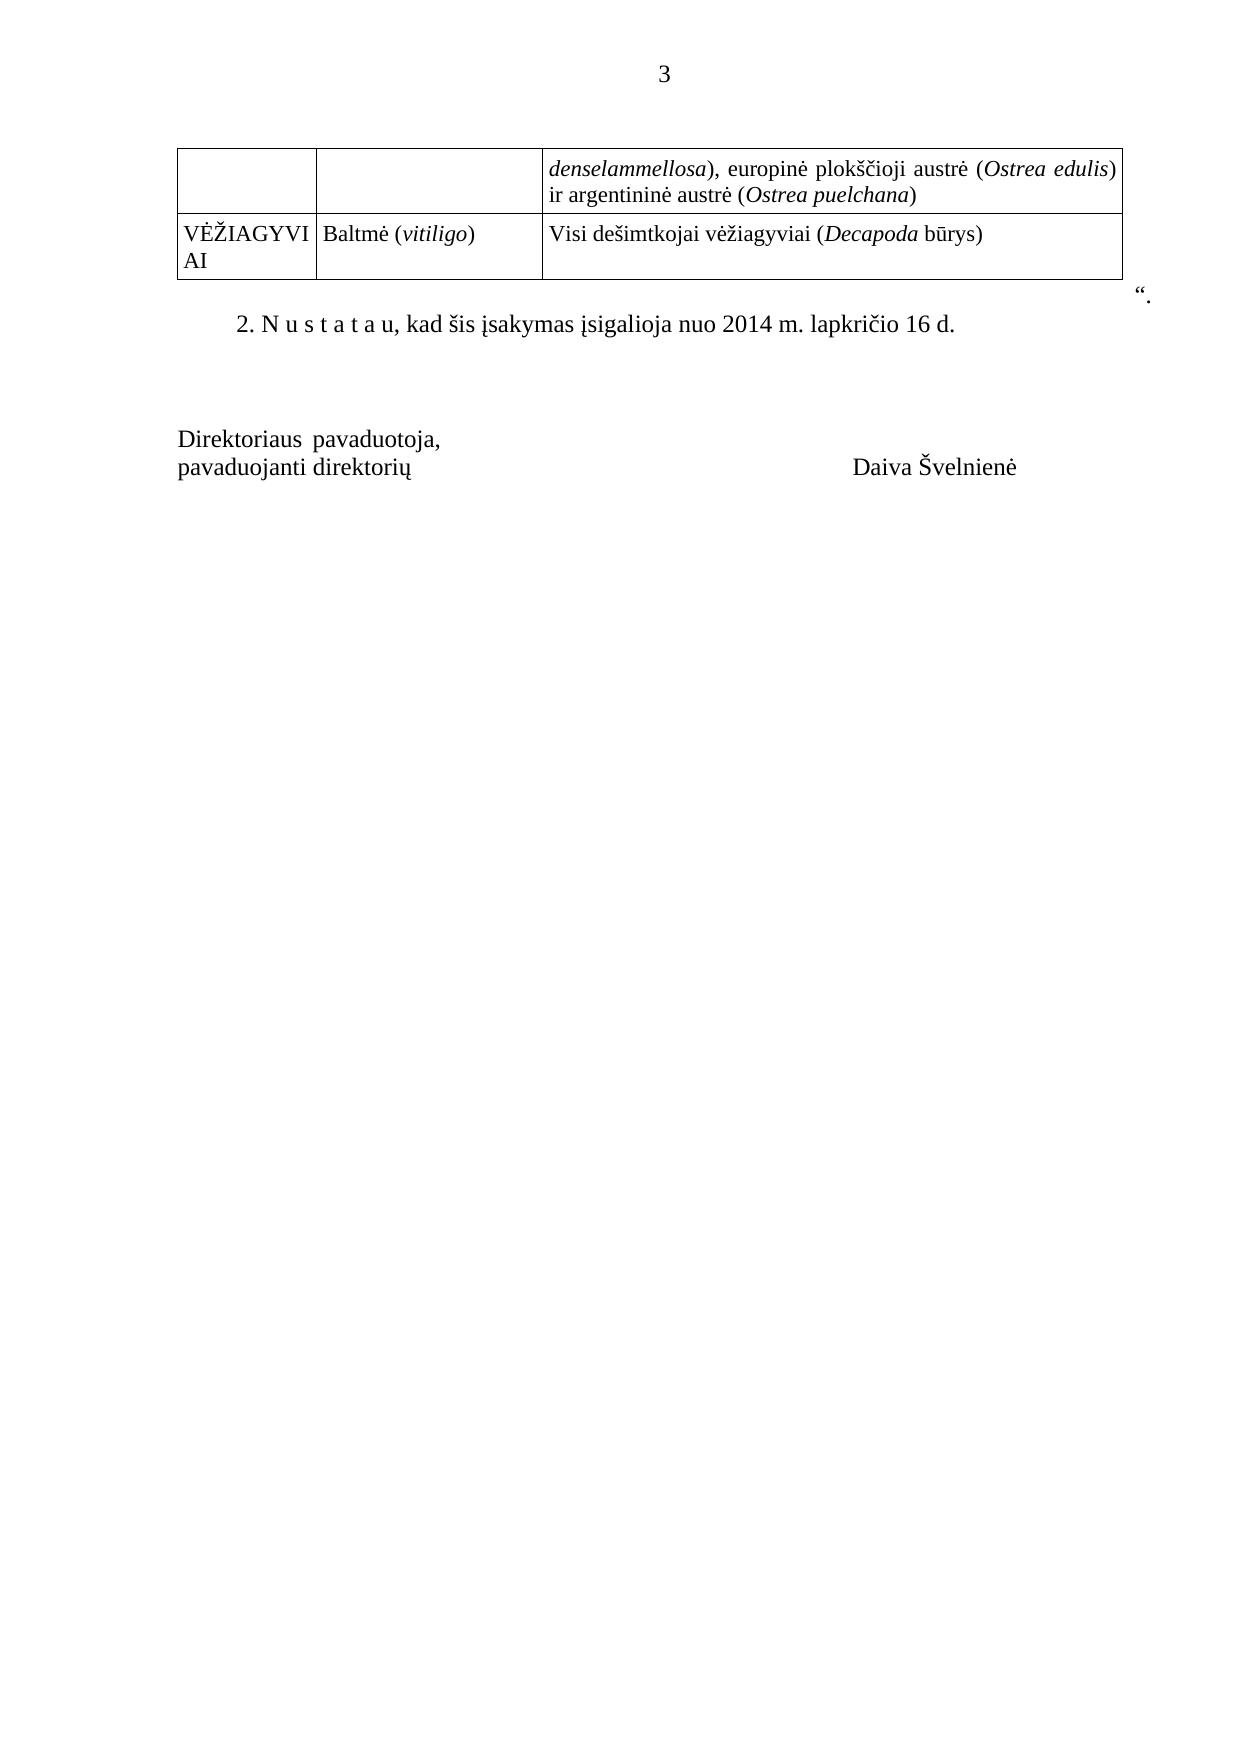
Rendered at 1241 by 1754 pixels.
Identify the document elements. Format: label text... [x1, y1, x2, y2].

text “. [177, 280, 1152, 309]
text pavaduojanti direktorių Daiva Švelnienė [177, 452, 1152, 481]
table_cell Visi dešimtkojai vėžiagyviai (Decapoda būrys) [543, 214, 1122, 279]
table_cell VĖŽIAGYVIAI [178, 214, 316, 279]
table_cell Baltmė (vitiligo) [317, 214, 542, 279]
text Direktoriaus pavaduotoja, [177, 424, 1152, 452]
table_cell [317, 149, 542, 213]
table_cell [178, 149, 316, 213]
table_cell denselammellosa), europinė plokščioji austrė (Ostrea edulis) ir argentininė austrė (Ostrea puelchana) [543, 149, 1122, 213]
text 2. N u s t a t a u, kad šis įsakymas įsigalioja nuo 2014 m. lapkričio 16 d. [177, 309, 1152, 337]
